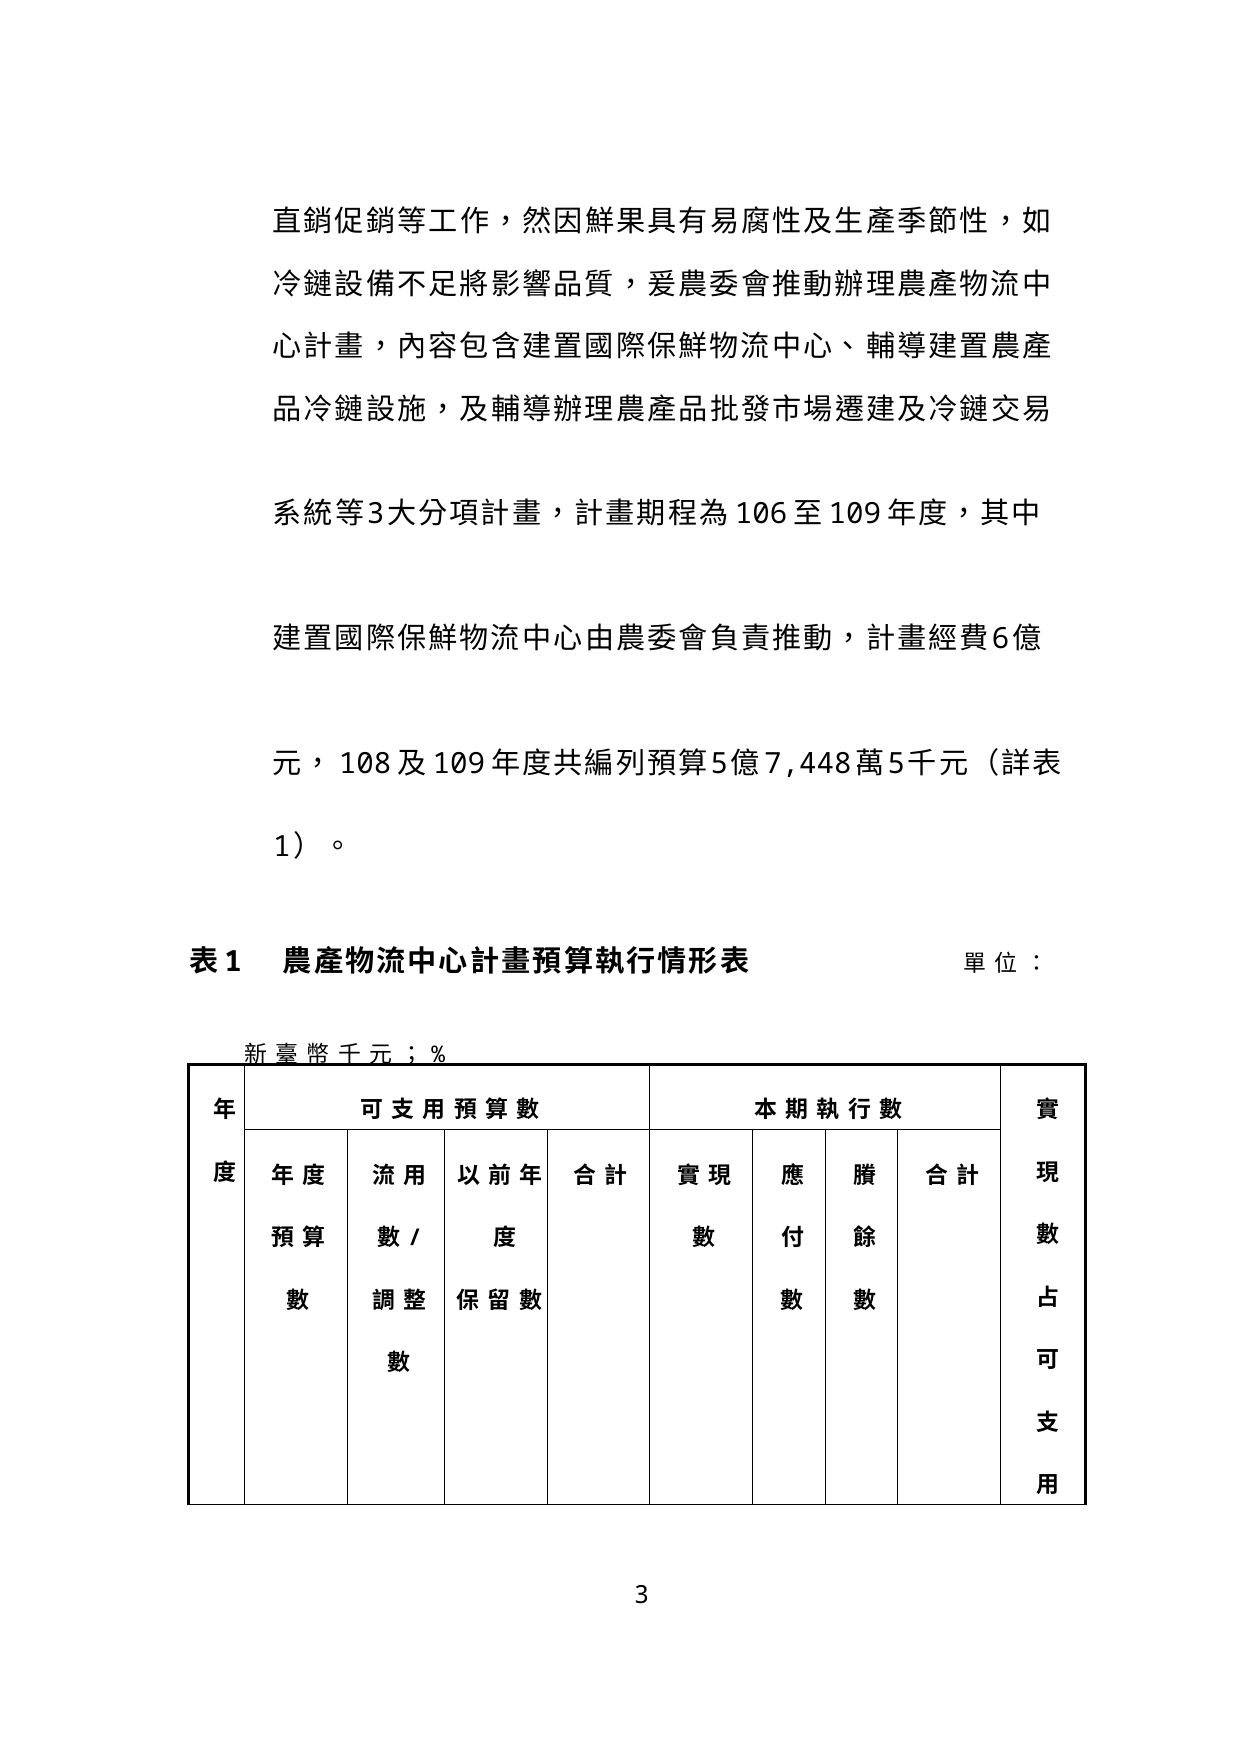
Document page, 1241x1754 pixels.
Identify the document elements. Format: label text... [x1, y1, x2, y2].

table_cell 賸餘數 [826, 1130, 897, 1503]
table_header 實現數占可支用預算數比率 [1001, 1066, 1084, 1503]
table_cell 實現數 [650, 1130, 752, 1503]
text 表1 農產物流中心計畫預算執行情形表 單位：新臺幣千元；% [178, 875, 1063, 1063]
table_header 年度 [190, 1066, 244, 1503]
text 直銷促銷等工作，然因鮮果具有易腐性及生產季節性，如冷鏈設備不足將影響品質，爰農委會推動辦理農產物流中心計畫，內容包含建置國際保鮮物流中心、輔導建置農產品冷鏈設施，及輔導辦理農產品批發市場遷建及冷鏈交易系統等3大分項計畫，計畫期程為106至109年度，其中建置國際保鮮物流中心由農委會負責推動，計畫經費6億元，108及109年度共編列預算5億7,448萬5千元（詳表1）。 [266, 177, 1063, 865]
table_cell 年度 預算數 [245, 1130, 347, 1503]
table_header 本期執行數 [650, 1066, 1000, 1128]
table_cell 合計 [548, 1130, 649, 1503]
table_cell 以前年度 保留數 [445, 1130, 547, 1503]
table_cell 應付數 [753, 1130, 825, 1503]
table_cell 合計 [898, 1130, 1000, 1503]
table_header 可支用預算數 [245, 1066, 649, 1128]
table_cell 流用數/調整數 [348, 1130, 444, 1503]
